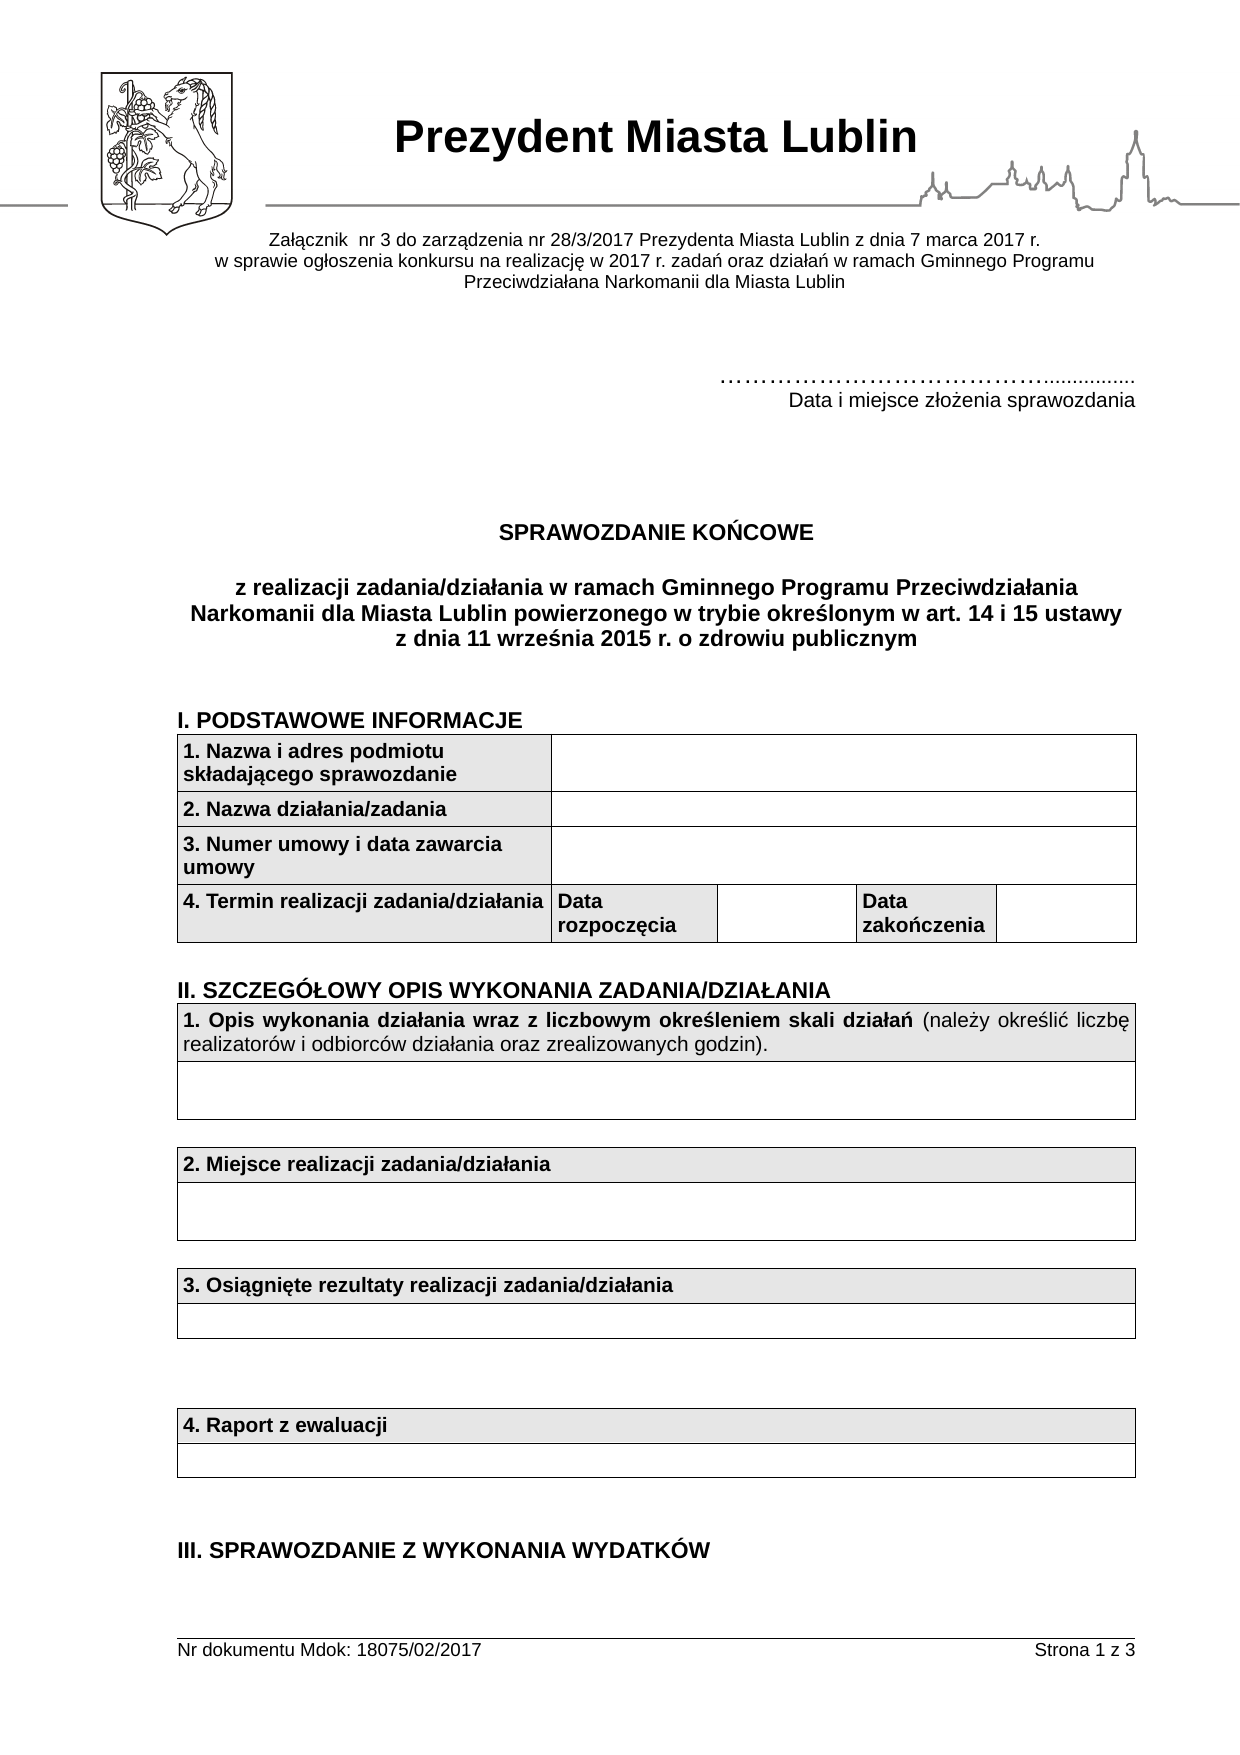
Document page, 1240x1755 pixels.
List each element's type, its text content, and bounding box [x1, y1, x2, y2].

table_cell [178, 1304, 1135, 1337]
table_header 3. Osiągnięte rezultaty realizacji zadania/działania [178, 1269, 1135, 1303]
table_cell Data rozpoczęcia [552, 885, 717, 942]
table_cell [997, 885, 1136, 942]
table_cell [552, 827, 1136, 884]
table_cell 4. Termin realizacji zadania/działania [178, 885, 551, 942]
table_cell Data zakończenia [857, 885, 996, 942]
picture [0, 72, 1240, 236]
table_cell [178, 1444, 1135, 1477]
text …………………………………................ [177, 361, 1135, 388]
table_cell 3. Numer umowy i data zawarcia umowy [178, 827, 551, 884]
text z realizacji zadania/działania w ramach Gminnego Programu Przeciwdziałania Narkomanii dla Miasta Lublin powierzonego w trybie określonym w art. 14 i 15 ustawy z dnia 11 września 2015 r. o zdrowiu publicznym [177, 575, 1135, 652]
table_cell 2. Nazwa działania/zadania [178, 792, 551, 826]
table_header 1. Nazwa i adres podmiotu składającego sprawozdanie [178, 735, 551, 791]
text III. SPRAWOZDANIE Z WYKONANIA WYDATKÓW [177, 1537, 1135, 1563]
table_header 1. Opis wykonania działania wraz z liczbowym określeniem skali działań (należy określić liczbę realizatorów i odbiorców działania oraz zrealizowanych godzin). [178, 1004, 1135, 1061]
text I. PODSTAWOWE INFORMACJE [177, 708, 1135, 733]
table_header 2. Miejsce realizacji zadania/działania [178, 1148, 1135, 1182]
table_cell [552, 792, 1136, 826]
table_cell [718, 885, 856, 942]
table_cell [178, 1183, 1135, 1240]
table_cell [178, 1062, 1135, 1119]
text SPRAWOZDANIE KOŃCOWE [177, 519, 1135, 545]
table_header [552, 735, 1136, 791]
text II. SZCZEGÓŁOWY OPIS WYKONANIA ZADANIA/DZIAŁANIA [177, 977, 1135, 1003]
text Data i miejsce złożenia sprawozdania [177, 388, 1135, 412]
table_header 4. Raport z ewaluacji [178, 1409, 1135, 1442]
